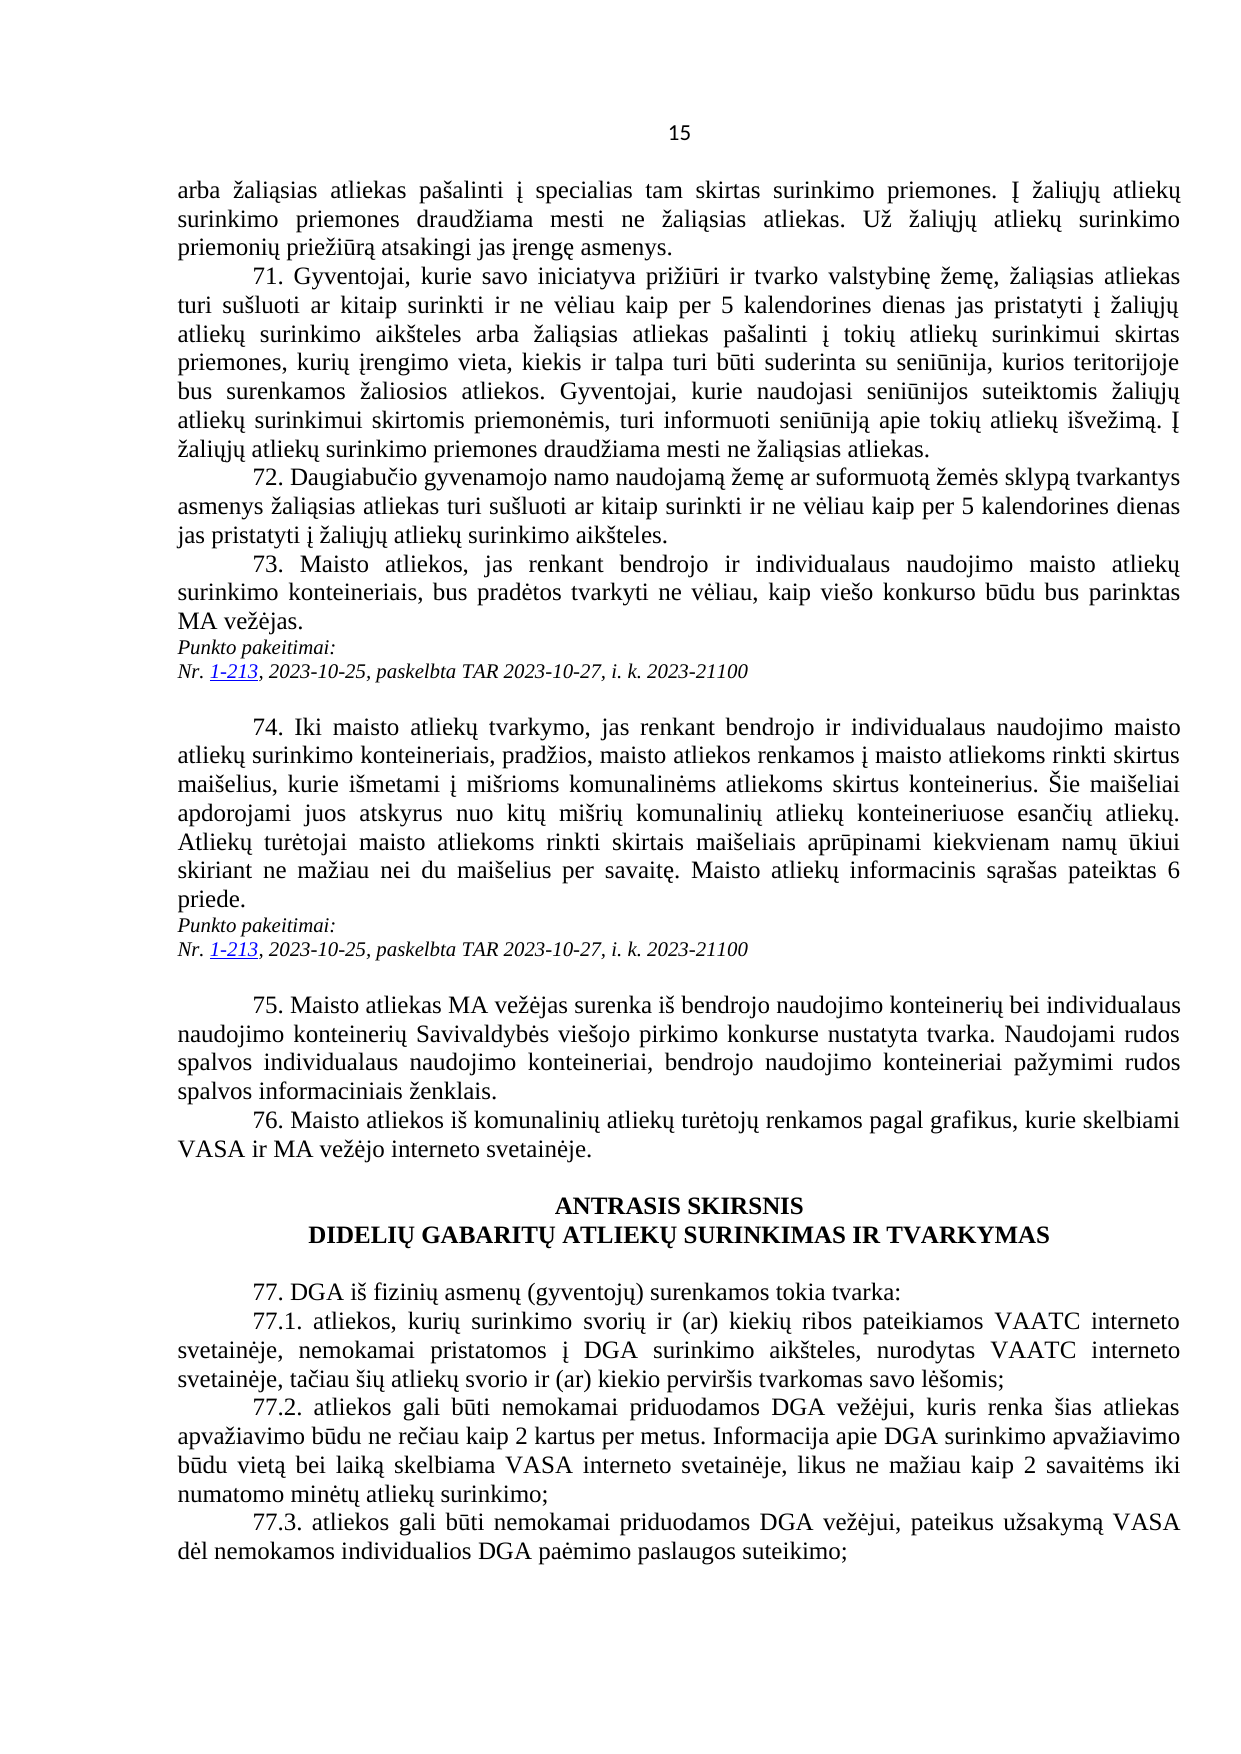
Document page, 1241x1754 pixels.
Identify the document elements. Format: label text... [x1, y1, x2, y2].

text 76. Maisto atliekos iš komunalinių atliekų turėtojų renkamos pagal grafikus, kurie skelbiami VASA ir MA vežėjo interneto svetainėje. [177, 1105, 1181, 1162]
text 77. DGA iš fizinių asmenų (gyventojų) surenkamos tokia tvarka: [177, 1277, 1181, 1306]
text Nr. 1-213, 2023-10-25, paskelbta TAR 2023-10-27, i. k. 2023-21100 [177, 937, 1181, 961]
subtitle DIDELIŲ GABARITŲ ATLIEKŲ SURINKIMAS IR TVARKYMAS [177, 1220, 1181, 1249]
text 71. Gyventojai, kurie savo iniciatyva prižiūri ir tvarko valstybinę žemę, žaliąsias atliekas turi sušluoti ar kitaip surinkti ir ne vėliau kaip per 5 kalendorines dienas jas pristatyti į žaliųjų atliekų surinkimo aikšteles arba žaliąsias atliekas pašalinti į tokių atliekų surinkimui skirtas priemones, kurių įrengimo vieta, kiekis ir talpa turi būti suderinta su seniūnija, kurios teritorijoje bus surenkamos žaliosios atliekos. Gyventojai, kurie naudojasi seniūnijos suteiktomis žaliųjų atliekų surinkimui skirtomis priemonėmis, turi informuoti seniūniją apie tokių atliekų išvežimą. Į žaliųjų atliekų surinkimo priemones draudžiama mesti ne žaliąsias atliekas. [177, 261, 1181, 462]
text 72. Daugiabučio gyvenamojo namo naudojamą žemę ar suformuotą žemės sklypą tvarkantys asmenys žaliąsias atliekas turi sušluoti ar kitaip surinkti ir ne vėliau kaip per 5 kalendorines dienas jas pristatyti į žaliųjų atliekų surinkimo aikšteles. [177, 462, 1181, 549]
text 77.2. atliekos gali būti nemokamai priduodamos DGA vežėjui, kuris renka šias atliekas apvažiavimo būdu ne rečiau kaip 2 kartus per metus. Informacija apie DGA surinkimo apvažiavimo būdu vietą bei laiką skelbiama VASA interneto svetainėje, likus ne mažiau kaip 2 savaitėms iki numatomo minėtų atliekų surinkimo; [177, 1392, 1181, 1507]
text Nr. 1-213, 2023-10-25, paskelbta TAR 2023-10-27, i. k. 2023-21100 [177, 659, 1181, 683]
text Punkto pakeitimai: [177, 913, 1181, 937]
text 73. Maisto atliekos, jas renkant bendrojo ir individualaus naudojimo maisto atliekų surinkimo konteineriais, bus pradėtos tvarkyti ne vėliau, kaip viešo konkurso būdu bus parinktas MA vežėjas. [177, 549, 1181, 635]
text 74. Iki maisto atliekų tvarkymo, jas renkant bendrojo ir individualaus naudojimo maisto atliekų surinkimo konteineriais, pradžios, maisto atliekos renkamos į maisto atliekoms rinkti skirtus maišelius, kurie išmetami į mišrioms komunalinėms atliekoms skirtus konteinerius. Šie maišeliai apdorojami juos atskyrus nuo kitų mišrių komunalinių atliekų konteineriuose esančių atliekų. Atliekų turėtojai maisto atliekoms rinkti skirtais maišeliais aprūpinami kiekvienam namų ūkiui skiriant ne mažiau nei du maišelius per savaitę. Maisto atliekų informacinis sąrašas pateiktas 6 priede. [177, 712, 1181, 913]
text 75. Maisto atliekas MA vežėjas surenka iš bendrojo naudojimo konteinerių bei individualaus naudojimo konteinerių Savivaldybės viešojo pirkimo konkurse nustatyta tvarka. Naudojami rudos spalvos individualaus naudojimo konteineriai, bendrojo naudojimo konteineriai pažymimi rudos spalvos informaciniais ženklais. [177, 990, 1181, 1105]
text Punkto pakeitimai: [177, 635, 1181, 659]
text arba žaliąsias atliekas pašalinti į specialias tam skirtas surinkimo priemones. Į žaliųjų atliekų surinkimo priemones draudžiama mesti ne žaliąsias atliekas. Už žaliųjų atliekų surinkimo priemonių priežiūrą atsakingi jas įrengę asmenys. [177, 175, 1181, 261]
text 77.3. atliekos gali būti nemokamai priduodamos DGA vežėjui, pateikus užsakymą VASA dėl nemokamos individualios DGA paėmimo paslaugos suteikimo; [177, 1507, 1181, 1565]
subtitle ANTRASIS SKIRSNIS [177, 1191, 1181, 1220]
text 77.1. atliekos, kurių surinkimo svorių ir (ar) kiekių ribos pateikiamos VAATC interneto svetainėje, nemokamai pristatomos į DGA surinkimo aikšteles, nurodytas VAATC interneto svetainėje, tačiau šių atliekų svorio ir (ar) kiekio perviršis tvarkomas savo lėšomis; [177, 1306, 1181, 1392]
